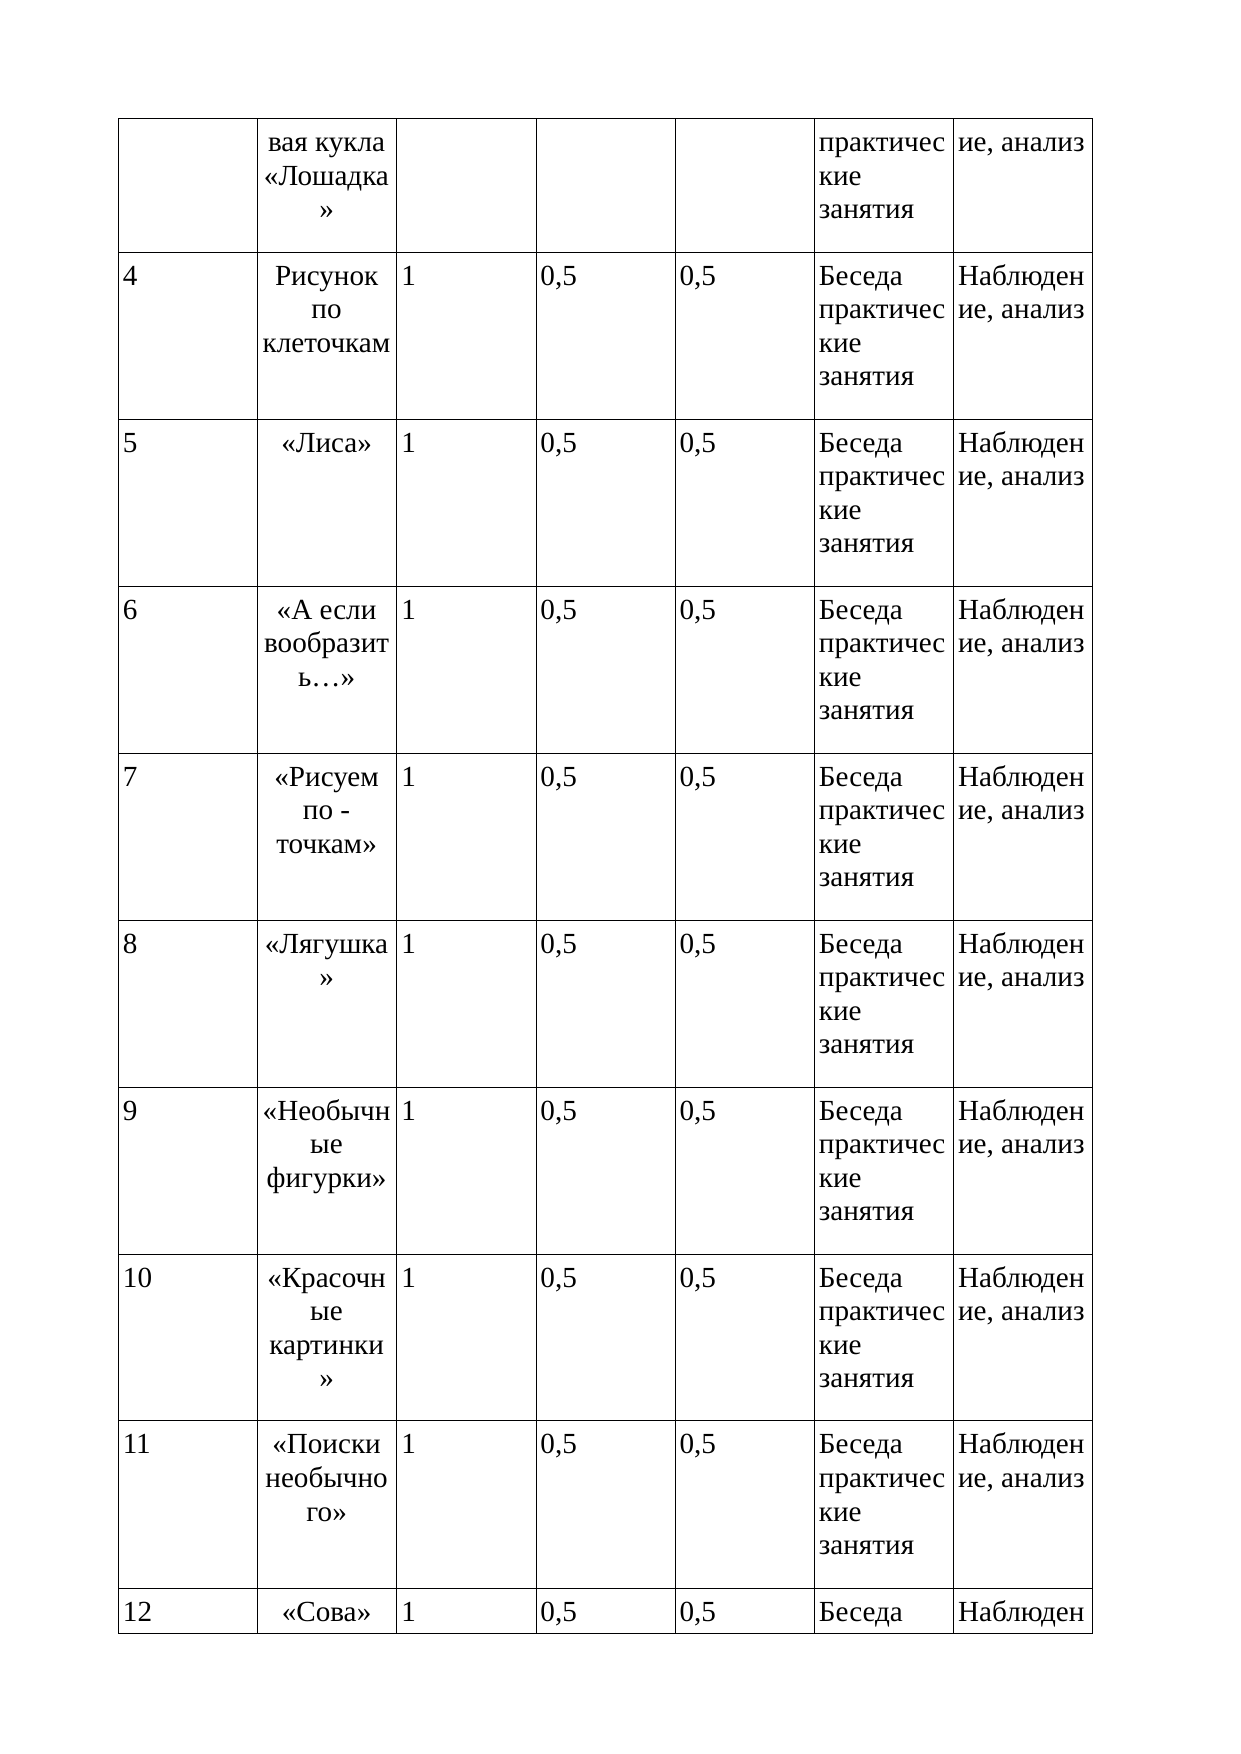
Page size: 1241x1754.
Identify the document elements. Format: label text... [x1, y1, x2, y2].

table_cell 0,5 [676, 587, 814, 752]
table_cell 1 [397, 1088, 536, 1253]
table_cell 0,5 [537, 1589, 675, 1633]
table_cell [537, 119, 675, 252]
table_cell ие, анализ [954, 119, 1092, 252]
table_cell «Лягушка» [258, 921, 396, 1086]
table_cell Наблюдение, анализ [954, 921, 1092, 1086]
table_cell 1 [397, 1255, 536, 1420]
table_cell 0,5 [676, 754, 814, 919]
table_cell Наблюдение, анализ [954, 420, 1092, 586]
table_cell 4 [119, 253, 257, 418]
table_cell «Лиса» [258, 420, 396, 586]
table_cell «Необычные фигурки» [258, 1088, 396, 1253]
table_cell 1 [397, 253, 536, 418]
table_cell «Поиски необычного» [258, 1421, 396, 1587]
table_cell 12 [119, 1589, 257, 1633]
table_cell 7 [119, 754, 257, 919]
table_cell 0,5 [676, 253, 814, 418]
table_cell [397, 119, 536, 252]
table_cell Беседа практические занятия [815, 1421, 953, 1587]
table_cell [119, 119, 257, 252]
table_cell Наблюдение, анализ [954, 253, 1092, 418]
table_cell Беседа практические занятия [815, 1255, 953, 1420]
table_cell Наблюдение, анализ [954, 1088, 1092, 1253]
table_cell 1 [397, 754, 536, 919]
table_cell 0,5 [537, 253, 675, 418]
table_cell Беседа практические занятия [815, 253, 953, 418]
table_cell Наблюдение, анализ [954, 1255, 1092, 1420]
table_cell 0,5 [676, 1421, 814, 1587]
table_cell Беседа практические занятия [815, 921, 953, 1086]
table_cell 0,5 [537, 587, 675, 752]
table_cell 1 [397, 1589, 536, 1633]
table_cell практические занятия [815, 119, 953, 252]
table_cell 1 [397, 921, 536, 1086]
table_cell Наблюдение, анализ [954, 587, 1092, 752]
table_cell 0,5 [537, 921, 675, 1086]
table_cell Наблюден [954, 1589, 1092, 1633]
table_cell 0,5 [537, 754, 675, 919]
table_cell 0,5 [676, 921, 814, 1086]
table_cell 0,5 [537, 1088, 675, 1253]
table_cell 5 [119, 420, 257, 586]
table_cell Беседа практические занятия [815, 420, 953, 586]
table_cell 8 [119, 921, 257, 1086]
table_cell [676, 119, 814, 252]
table_cell 10 [119, 1255, 257, 1420]
table_cell 0,5 [676, 420, 814, 586]
table_cell вая кукла «Лошадка» [258, 119, 396, 252]
table_cell «Красочные картинки» [258, 1255, 396, 1420]
table_cell 0,5 [537, 1255, 675, 1420]
table_cell Беседа практические занятия [815, 587, 953, 752]
table_cell Беседа практические занятия [815, 1088, 953, 1253]
table_cell «Рисуем по - точкам» [258, 754, 396, 919]
table_cell 0,5 [676, 1255, 814, 1420]
table_cell 1 [397, 1421, 536, 1587]
table_cell 0,5 [537, 420, 675, 586]
table_cell Наблюдение, анализ [954, 754, 1092, 919]
table_cell «Сова» [258, 1589, 396, 1633]
table_cell Наблюдение, анализ [954, 1421, 1092, 1587]
table_cell 9 [119, 1088, 257, 1253]
table_cell «А если вообразить…» [258, 587, 396, 752]
table_cell 0,5 [537, 1421, 675, 1587]
table_cell 0,5 [676, 1589, 814, 1633]
table_cell 11 [119, 1421, 257, 1587]
table_cell 6 [119, 587, 257, 752]
table_cell Беседа [815, 1589, 953, 1633]
table_cell Рисунок по клеточкам [258, 253, 396, 418]
table_cell 0,5 [676, 1088, 814, 1253]
table_cell 1 [397, 587, 536, 752]
table_cell Беседа практические занятия [815, 754, 953, 919]
table_cell 1 [397, 420, 536, 586]
